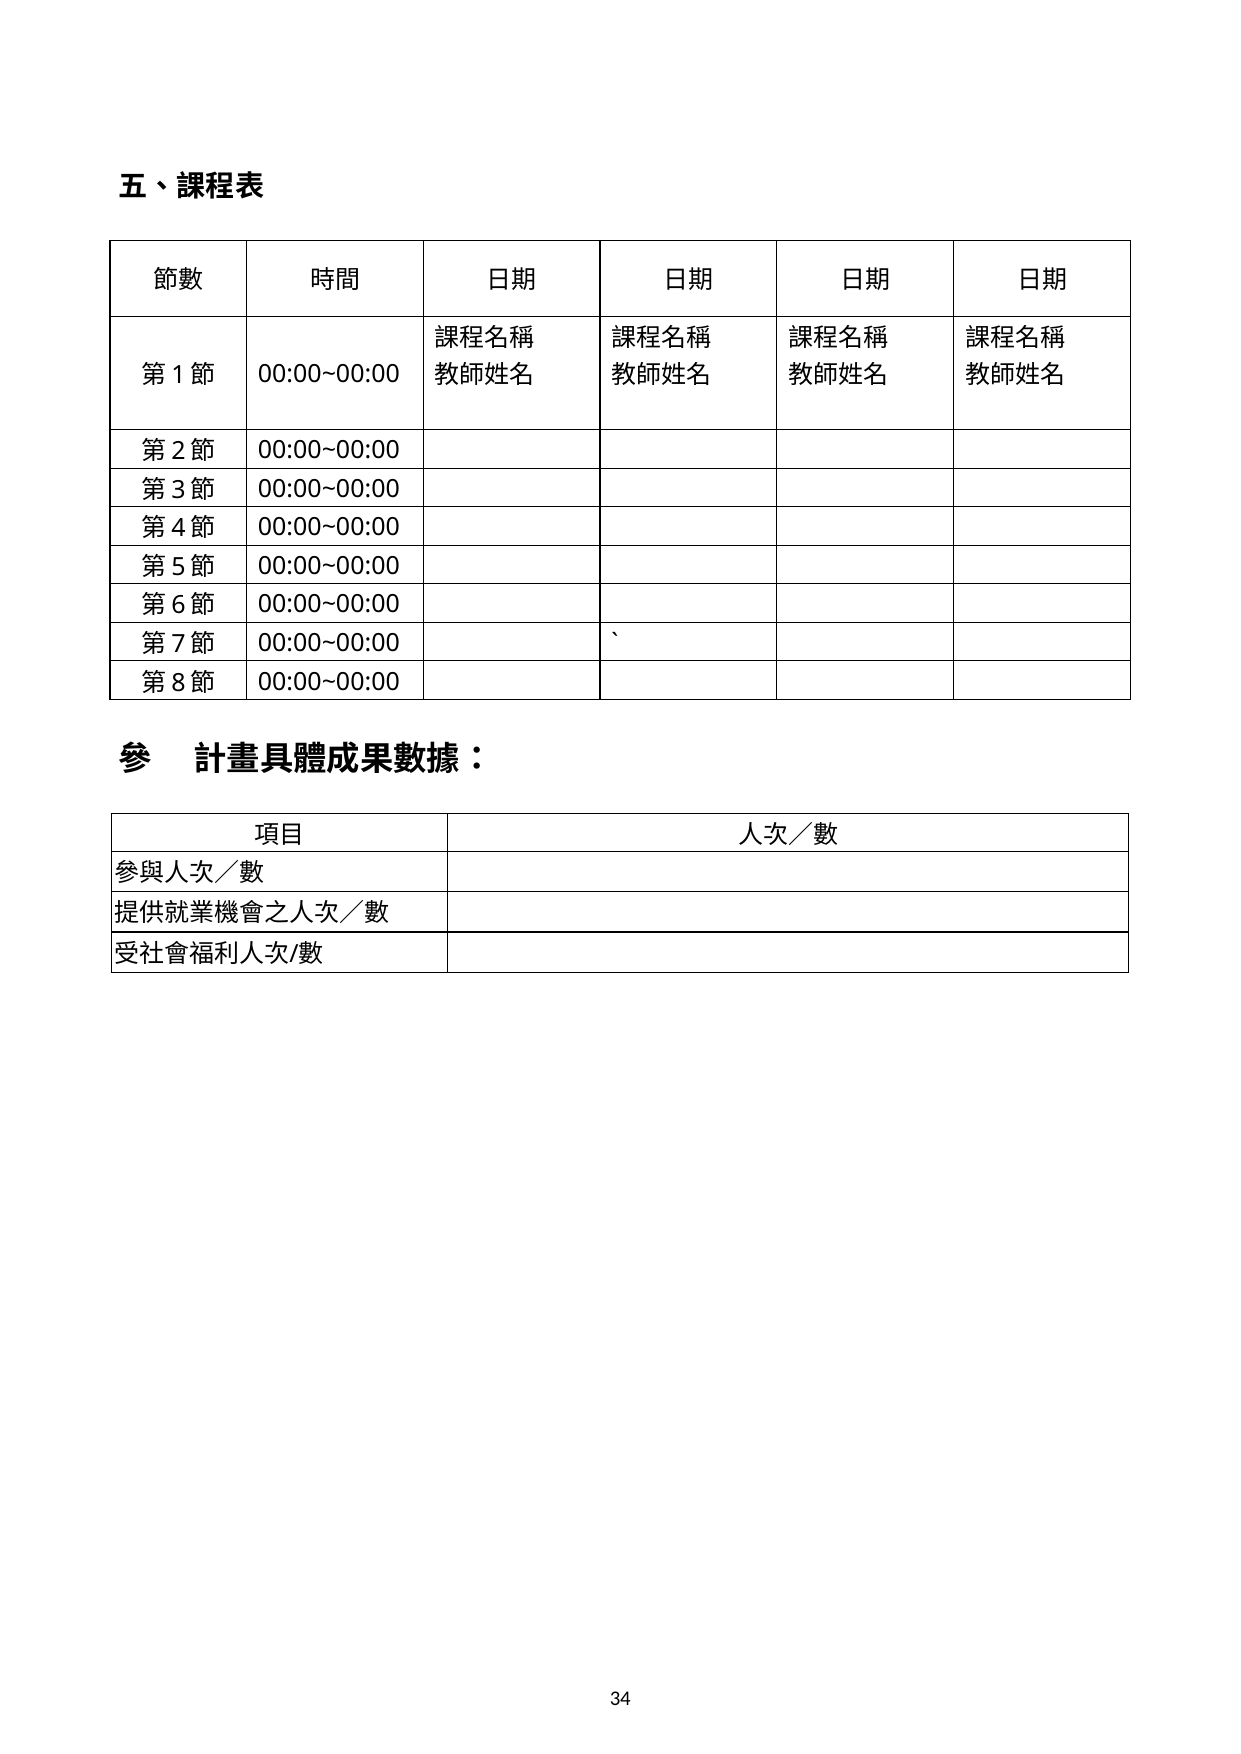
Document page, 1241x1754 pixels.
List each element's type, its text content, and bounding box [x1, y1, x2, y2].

table_cell [954, 584, 1130, 622]
table_cell [954, 546, 1130, 583]
table_header 日期 [601, 241, 776, 316]
table_cell [777, 546, 953, 583]
table_cell 00:00~00:00 [247, 507, 423, 545]
table_cell [601, 546, 776, 583]
table_cell [954, 430, 1130, 468]
table_cell 第6節 [111, 584, 246, 622]
table_cell 參與人次／數 [112, 852, 447, 891]
table_cell [601, 507, 776, 545]
table_cell 00:00~00:00 [247, 584, 423, 622]
table_cell 第1節 [111, 317, 246, 429]
table_cell 提供就業機會之人次／數 [112, 892, 447, 931]
table_cell 00:00~00:00 [247, 546, 423, 583]
table_cell [424, 623, 599, 660]
table_cell [777, 623, 953, 660]
list 計畫具體成果數據： [118, 719, 1122, 794]
table_cell [777, 661, 953, 699]
table_cell [954, 623, 1130, 660]
table_cell 課程名稱 教師姓名 [777, 317, 953, 429]
table_cell [424, 469, 599, 506]
table_cell ` [601, 623, 776, 660]
table_cell [601, 661, 776, 699]
table_cell [954, 507, 1130, 545]
table_cell [777, 469, 953, 506]
table_header 人次／數 [448, 814, 1128, 851]
table_cell 第7節 [111, 623, 246, 660]
table_cell [424, 430, 599, 468]
table_cell 課程名稱 教師姓名 [424, 317, 599, 429]
table_cell 第4節 [111, 507, 246, 545]
table_cell [601, 469, 776, 506]
table_cell 第5節 [111, 546, 246, 583]
table_cell [448, 933, 1128, 972]
table_header 日期 [777, 241, 953, 316]
table_cell 00:00~00:00 [247, 661, 423, 699]
table_header 日期 [424, 241, 599, 316]
table_cell 課程名稱 教師姓名 [954, 317, 1130, 429]
table_cell 00:00~00:00 [247, 469, 423, 506]
table_cell [424, 584, 599, 622]
text 五、課程表 [118, 146, 1122, 221]
table_cell 受社會福利人次/數 [112, 933, 447, 972]
table_cell [424, 661, 599, 699]
table_cell 第3節 [111, 469, 246, 506]
table_cell [448, 852, 1128, 891]
table_cell [424, 507, 599, 545]
table_cell 00:00~00:00 [247, 623, 423, 660]
table_cell 第2節 [111, 430, 246, 468]
table_cell [954, 661, 1130, 699]
table_cell [954, 469, 1130, 506]
table_cell [777, 430, 953, 468]
table_cell [777, 507, 953, 545]
table_cell 第8節 [111, 661, 246, 699]
table_header 時間 [247, 241, 423, 316]
table_header 日期 [954, 241, 1130, 316]
table_cell 00:00~00:00 [247, 317, 423, 429]
table_cell [448, 892, 1128, 931]
table_cell [777, 584, 953, 622]
table_header 節數 [111, 241, 246, 316]
table_cell 課程名稱 教師姓名 [601, 317, 776, 429]
table_cell [601, 584, 776, 622]
table_cell [424, 546, 599, 583]
table_cell [601, 430, 776, 468]
table_header 項目 [112, 814, 447, 851]
table_cell 00:00~00:00 [247, 430, 423, 468]
